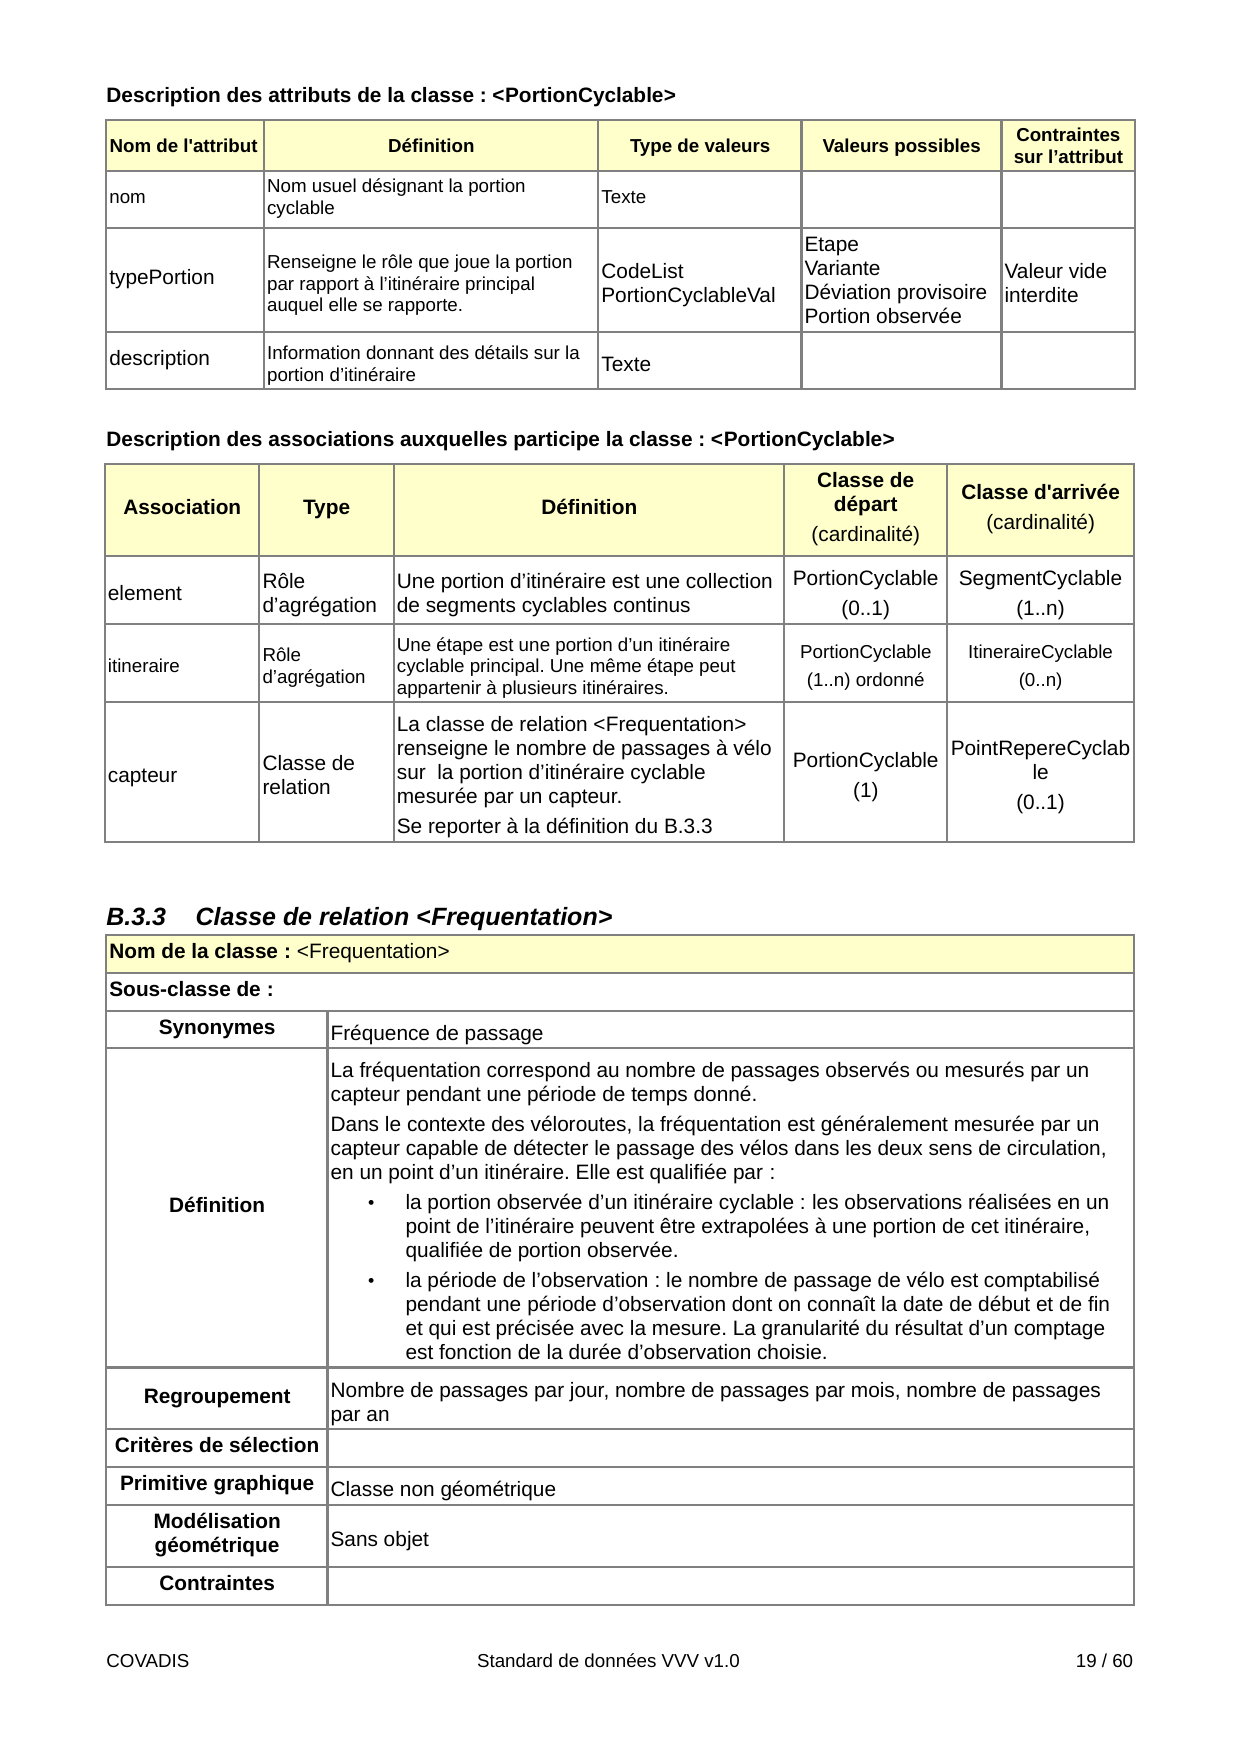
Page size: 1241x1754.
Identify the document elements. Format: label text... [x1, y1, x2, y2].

table_cell PortionCyclable (1..n) ordonné [785, 625, 946, 701]
table_cell Une portion d’itinéraire est une collection de segments cyclables continus [395, 557, 783, 623]
table_header Nom de la classe : <Frequentation> [107, 936, 1133, 972]
table_cell ItineraireCyclable (0..n) [948, 625, 1133, 701]
table_cell Une étape est une portion d’un itinéraire cyclable principal. Une même étape peut appartenir à plusieurs itinéraires. [395, 625, 783, 701]
table_cell Synonymes [107, 1012, 326, 1047]
subtitle Classe de relation <Frequentation> [106, 902, 1134, 931]
table_cell Classe de relation [260, 703, 393, 841]
table_cell La fréquentation correspond au nombre de passages observés ou mesurés par un capteur pendant une période de temps donné. Dans le contexte des véloroutes, la fréquentation est généralement mesurée par un capteur capable de détecter le passage des vélos dans les deux sens de circulation, en un point d’un itinéraire. Elle est qualifiée par : la portion observée d’un itinéraire cyclable : les observations réalisées en un point de l’itinéraire peuvent être extrapolées à une portion de cet itinéraire, qualifiée de portion observée. la période de l’observation : le nombre de passage de vélo est comptabilisé pendant une période d’observation dont on connaît la date de début et de fin et qui est précisée avec la mesure. La granularité du résultat d’un comptage est fonction de la durée d’observation choisie. [329, 1049, 1133, 1366]
table_cell Critères de sélection [107, 1430, 326, 1466]
table_header Type de valeurs [599, 121, 800, 170]
table_cell Primitive graphique [107, 1468, 326, 1504]
table_cell Information donnant des détails sur la portion d’itinéraire [265, 333, 597, 388]
table_cell Rôle d’agrégation [260, 557, 393, 623]
table_cell element [106, 557, 258, 623]
table_header Valeurs possibles [803, 121, 1000, 170]
table_header Classe de départ (cardinalité) [785, 465, 946, 555]
subtitle Description des attributs de la classe : <PortionCyclable> [106, 83, 1134, 107]
table_header Définition [265, 121, 597, 170]
table_cell PortionCyclable (1) [785, 703, 946, 841]
table_cell [1003, 172, 1134, 227]
table_cell Sans objet [329, 1506, 1133, 1566]
table_cell Renseigne le rôle que joue la portion par rapport à l’itinéraire principal auquel elle se rapporte. [265, 229, 597, 331]
table_cell Définition [107, 1049, 326, 1366]
table_cell Texte [599, 333, 800, 388]
table_cell capteur [106, 703, 258, 841]
table_cell Nom usuel désignant la portion cyclable [265, 172, 597, 227]
table_cell [1003, 333, 1134, 388]
table_header Classe d'arrivée (cardinalité) [948, 465, 1133, 555]
table_cell [329, 1568, 1133, 1603]
table_cell Etape Variante Déviation provisoire Portion observée [803, 229, 1000, 331]
table_cell Valeur vide interdite [1003, 229, 1134, 331]
table_header Nom de l'attribut [107, 121, 263, 170]
table_cell Contraintes [107, 1568, 326, 1603]
table_cell Rôle d’agrégation [260, 625, 393, 701]
table_cell PointRepereCyclable (0..1) [948, 703, 1133, 841]
table_header Contraintes sur l’attribut [1003, 121, 1134, 170]
table_cell [329, 1430, 1133, 1466]
table_header Définition [395, 465, 783, 555]
table_cell SegmentCyclable (1..n) [948, 557, 1133, 623]
table_cell description [107, 333, 263, 388]
table_cell [803, 172, 1000, 227]
table_cell Classe non géométrique [329, 1468, 1133, 1504]
table_cell nom [107, 172, 263, 227]
table_cell Fréquence de passage [329, 1012, 1133, 1047]
table_cell La classe de relation <Frequentation> renseigne le nombre de passages à vélo sur la portion d’itinéraire cyclable mesurée par un capteur. Se reporter à la définition du B.3.3 [395, 703, 783, 841]
table_cell Texte [599, 172, 800, 227]
table_cell Regroupement [107, 1369, 326, 1428]
subtitle Description des associations auxquelles participe la classe : <PortionCyclable> [106, 427, 1134, 451]
table_cell [803, 333, 1000, 388]
table_header Type [260, 465, 393, 555]
table_cell CodeList PortionCyclableVal [599, 229, 800, 331]
table_cell Sous-classe de : [107, 974, 1133, 1009]
table_cell itineraire [106, 625, 258, 701]
table_header Association [106, 465, 258, 555]
table_cell Modélisation géométrique [107, 1506, 326, 1566]
table_cell Nombre de passages par jour, nombre de passages par mois, nombre de passages par an [329, 1369, 1133, 1428]
table_cell PortionCyclable (0..1) [785, 557, 946, 623]
table_cell typePortion [107, 229, 263, 331]
